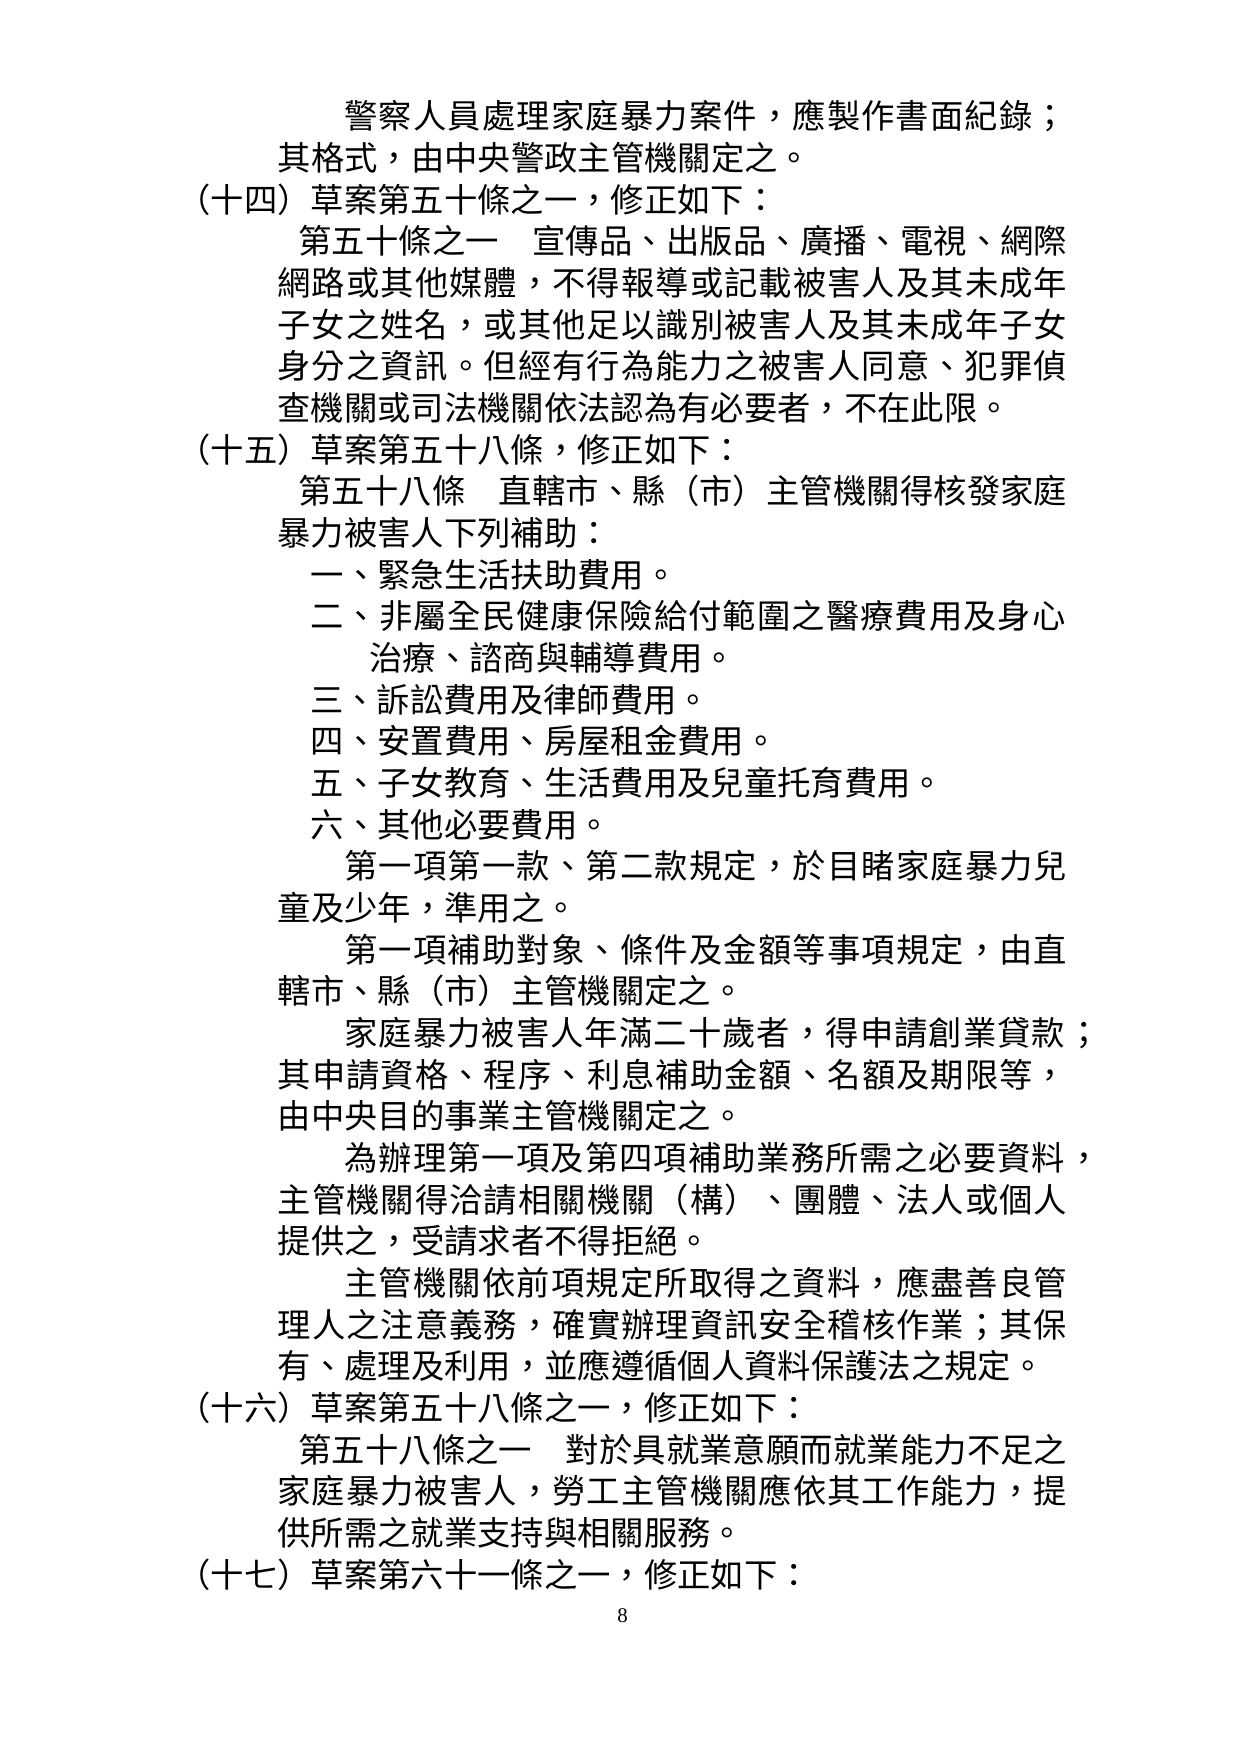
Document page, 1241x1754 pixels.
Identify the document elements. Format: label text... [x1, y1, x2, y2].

text 警察人員處理家庭暴力案件，應製作書面紀錄；其格式，由中央警政主管機關定之。 [277, 96, 1067, 179]
text 為辦理第一項及第四項補助業務所需之必要資料，主管機關得洽請相關機關（構）、團體、法人或個人提供之，受請求者不得拒絕。 [277, 1137, 1067, 1262]
text （十四）草案第五十條之一，修正如下： [177, 179, 1067, 221]
text （十五）草案第五十八條，修正如下： [177, 429, 1067, 471]
text 第五十八條之一 對於具就業意願而就業能力不足之家庭暴力被害人，勞工主管機關應依其工作能力，提供所需之就業支持與相關服務。 [177, 1429, 1067, 1554]
text 第一項補助對象、條件及金額等事項規定，由直轄市、縣（市）主管機關定之。 [277, 929, 1067, 1012]
text （十七）草案第六十一條之一，修正如下： [177, 1554, 1067, 1596]
text 二、非屬全民健康保險給付範圍之醫療費用及身心治療、諮商與輔導費用。 [310, 596, 1067, 679]
text 家庭暴力被害人年滿二十歲者，得申請創業貸款；其申請資格、程序、利息補助金額、名額及期限等，由中央目的事業主管機關定之。 [277, 1012, 1067, 1137]
text 三、訴訟費用及律師費用。 [177, 679, 1067, 721]
text 五、子女教育、生活費用及兒童托育費用。 [177, 762, 1067, 804]
text 第五十八條 直轄市、縣（市）主管機關得核發家庭暴力被害人下列補助： [177, 471, 1067, 554]
text 一、緊急生活扶助費用。 [177, 554, 1067, 596]
text 主管機關依前項規定所取得之資料，應盡善良管理人之注意義務，確實辦理資訊安全稽核作業；其保有、處理及利用，並應遵循個人資料保護法之規定。 [277, 1262, 1067, 1387]
text 四、安置費用、房屋租金費用。 [177, 721, 1067, 762]
text 第一項第一款、第二款規定，於目睹家庭暴力兒童及少年，準用之。 [277, 846, 1067, 929]
text 六、其他必要費用。 [177, 804, 1067, 846]
text 第五十條之一 宣傳品、出版品、廣播、電視、網際網路或其他媒體，不得報導或記載被害人及其未成年子女之姓名，或其他足以識別被害人及其未成年子女身分之資訊。但經有行為能力之被害人同意、犯罪偵查機關或司法機關依法認為有必要者，不在此限。 [177, 221, 1067, 429]
text （十六）草案第五十八條之一，修正如下： [177, 1387, 1067, 1429]
